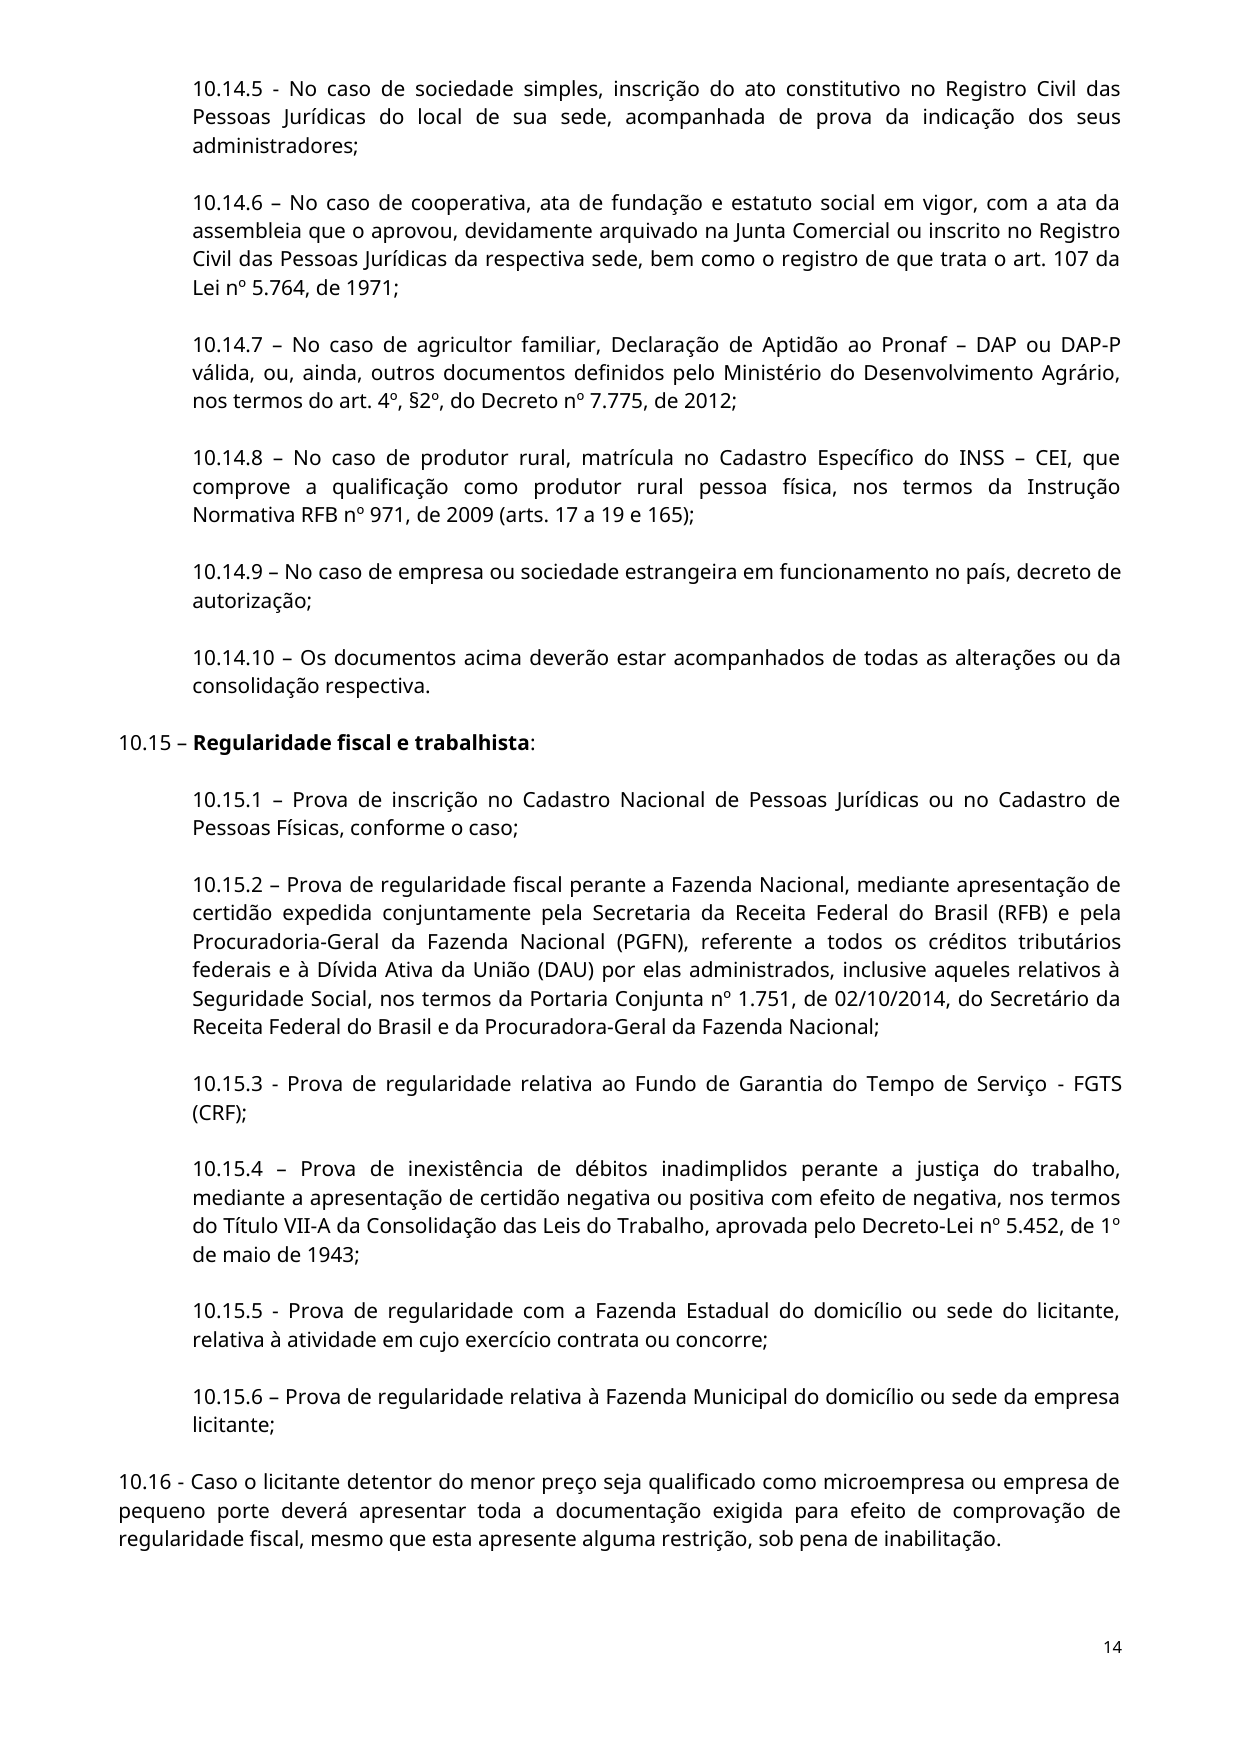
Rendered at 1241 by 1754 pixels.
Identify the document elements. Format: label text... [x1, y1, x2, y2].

text 10.16 - Caso o licitante detentor do menor preço seja qualificado como microempresa ou empresa de pequeno porte deverá apresentar toda a documentação exigida para efeito de comprovação de regularidade fiscal, mesmo que esta apresente alguma restrição, sob pena de inabilitação. [118, 1467, 1122, 1553]
list 10.14.5 - No caso de sociedade simples, inscrição do ato constitutivo no Registro Civil das Pessoas Jurídicas do local de sua sede, acompanhada de prova da indicação dos seus administradores; [192, 74, 1122, 159]
list 10.14.9 – No caso de empresa ou sociedade estrangeira em funcionamento no país, decreto de autorização; [192, 557, 1122, 614]
text 10.15.3 - Prova de regularidade relativa ao Fundo de Garantia do Tempo de Serviço - FGTS (CRF); [192, 1069, 1122, 1126]
list 10.14.6 – No caso de cooperativa, ata de fundação e estatuto social em vigor, com a ata da assembleia que o aprovou, devidamente arquivado na Junta Comercial ou inscrito no Registro Civil das Pessoas Jurídicas da respectiva sede, bem como o registro de que trata o art. 107 da Lei nº 5.764, de 1971; [192, 188, 1122, 301]
list 10.14.7 – No caso de agricultor familiar, Declaração de Aptidão ao Pronaf – DAP ou DAP-P válida, ou, ainda, outros documentos definidos pelo Ministério do Desenvolvimento Agrário, nos termos do art. 4º, §2º, do Decreto nº 7.775, de 2012; [192, 330, 1122, 415]
list 10.14.10 – Os documentos acima deverão estar acompanhados de todas as alterações ou da consolidação respectiva. [192, 643, 1122, 699]
text 10.15 – Regularidade fiscal e trabalhista: [118, 728, 1122, 756]
text 10.15.6 – Prova de regularidade relativa à Fazenda Municipal do domicílio ou sede da empresa licitante; [192, 1382, 1122, 1439]
text 10.15.4 – Prova de inexistência de débitos inadimplidos perante a justiça do trabalho, mediante a apresentação de certidão negativa ou positiva com efeito de negativa, nos termos do Título VII-A da Consolidação das Leis do Trabalho, aprovada pelo Decreto-Lei nº 5.452, de 1º de maio de 1943; [192, 1154, 1122, 1268]
list 10.14.8 – No caso de produtor rural, matrícula no Cadastro Específico do INSS – CEI, que comprove a qualificação como produtor rural pessoa física, nos termos da Instrução Normativa RFB nº 971, de 2009 (arts. 17 a 19 e 165); [192, 443, 1122, 529]
text 10.15.1 – Prova de inscrição no Cadastro Nacional de Pessoas Jurídicas ou no Cadastro de Pessoas Físicas, conforme o caso; [192, 785, 1122, 842]
text 10.15.5 - Prova de regularidade com a Fazenda Estadual do domicílio ou sede do licitante, relativa à atividade em cujo exercício contrata ou concorre; [192, 1297, 1122, 1353]
text 10.15.2 – Prova de regularidade fiscal perante a Fazenda Nacional, mediante apresentação de certidão expedida conjuntamente pela Secretaria da Receita Federal do Brasil (RFB) e pela Procuradoria-Geral da Fazenda Nacional (PGFN), referente a todos os créditos tributários federais e à Dívida Ativa da União (DAU) por elas administrados, inclusive aqueles relativos à Seguridade Social, nos termos da Portaria Conjunta nº 1.751, de 02/10/2014, do Secretário da Receita Federal do Brasil e da Procuradora-Geral da Fazenda Nacional; [192, 870, 1122, 1041]
